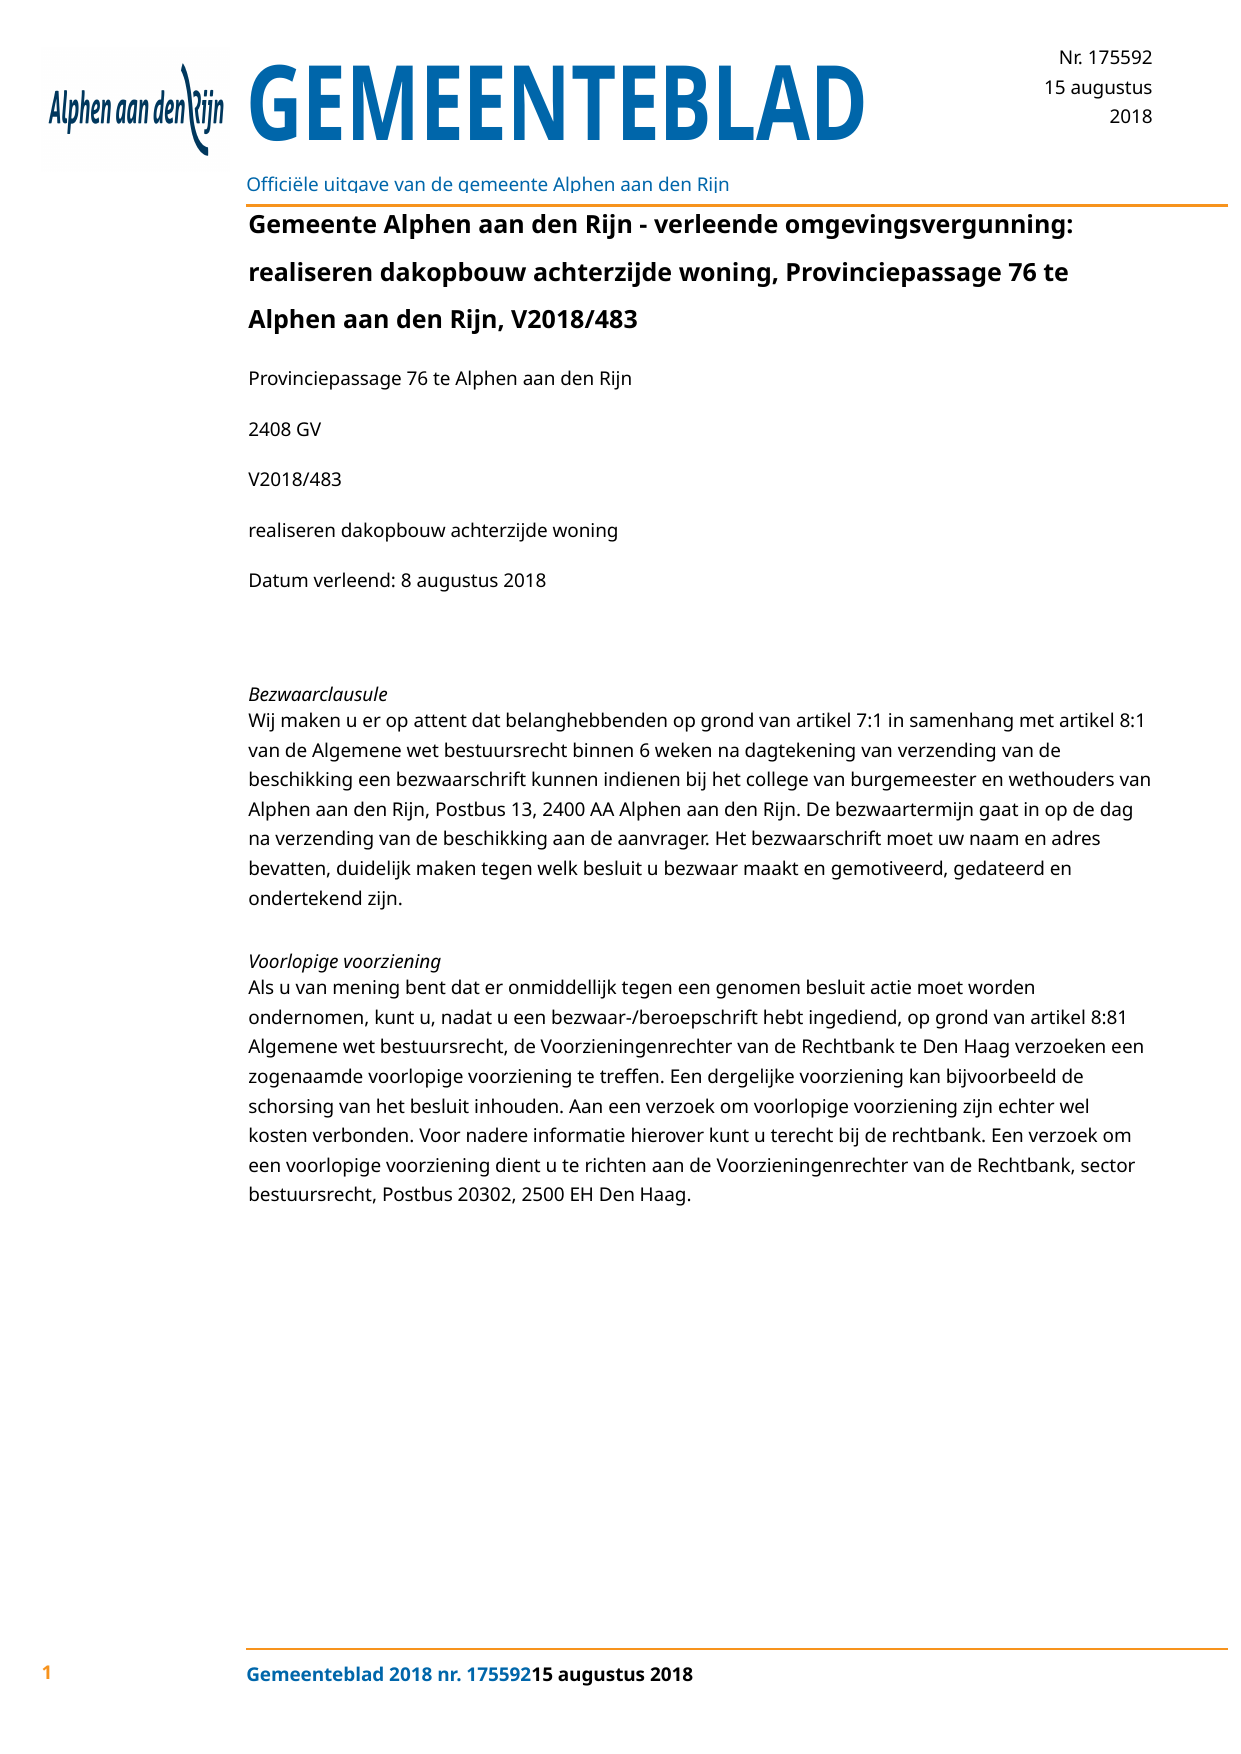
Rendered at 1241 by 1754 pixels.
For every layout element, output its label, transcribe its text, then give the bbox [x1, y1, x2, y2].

text 2408 GV [248, 416, 1152, 442]
text Wij maken u er op attent dat belanghebbenden op grond van artikel 7:1 in samenhang met artikel 8:1 van de Algemene wet bestuursrecht binnen 6 weken na dagtekening van verzending van de beschikking een bezwaarschrift kunnen indienen bij het college van burgemeester en wethouders van Alphen aan den Rijn, Postbus 13, 2400 AA Alphen aan den Rijn. De bezwaartermijn gaat in op de dag na verzending van de beschikking aan de aanvrager. Het bezwaarschrift moet uw naam en adres bevatten, duidelijk maken tegen welk besluit u bezwaar maakt en gemotiveerd, gedateerd en ondertekend zijn. [248, 707, 1152, 911]
text Bezwaarclausule [248, 682, 1152, 707]
text realiseren dakopbouw achterzijde woning [248, 517, 1152, 542]
picture [41, 47, 231, 172]
text Voorlopige voorziening [248, 949, 1152, 974]
text Datum verleend: 8 augustus 2018 [248, 567, 1152, 593]
text Provinciepassage 76 te Alphen aan den Rijn [248, 366, 1152, 391]
text Gemeente Alphen aan den Rijn - verleende omgevingsvergunning: realiseren dakopbouw achterzijde woning, Provinciepassage 76 te Alphen aan den Rijn, V2018/483 [248, 207, 1152, 336]
text V2018/483 [248, 466, 1152, 492]
text Als u van mening bent dat er onmiddellijk tegen een genomen besluit actie moet worden ondernomen, kunt u, nadat u een bezwaar-/beroepschrift hebt ingediend, op grond van artikel 8:81 Algemene wet bestuursrecht, de Voorzieningenrechter van de Rechtbank te Den Haag verzoeken een zogenaamde voorlopige voorziening te treffen. Een dergelijke voorziening kan bijvoorbeeld de schorsing van het besluit inhouden. Aan een verzoek om voorlopige voorziening zijn echter wel kosten verbonden. Voor nadere informatie hierover kunt u terecht bij de rechtbank. Een verzoek om een voorlopige voorziening dient u te richten aan de Voorzieningenrechter van de Rechtbank, sector bestuursrecht, Postbus 20302, 2500 EH Den Haag. [248, 974, 1152, 1207]
